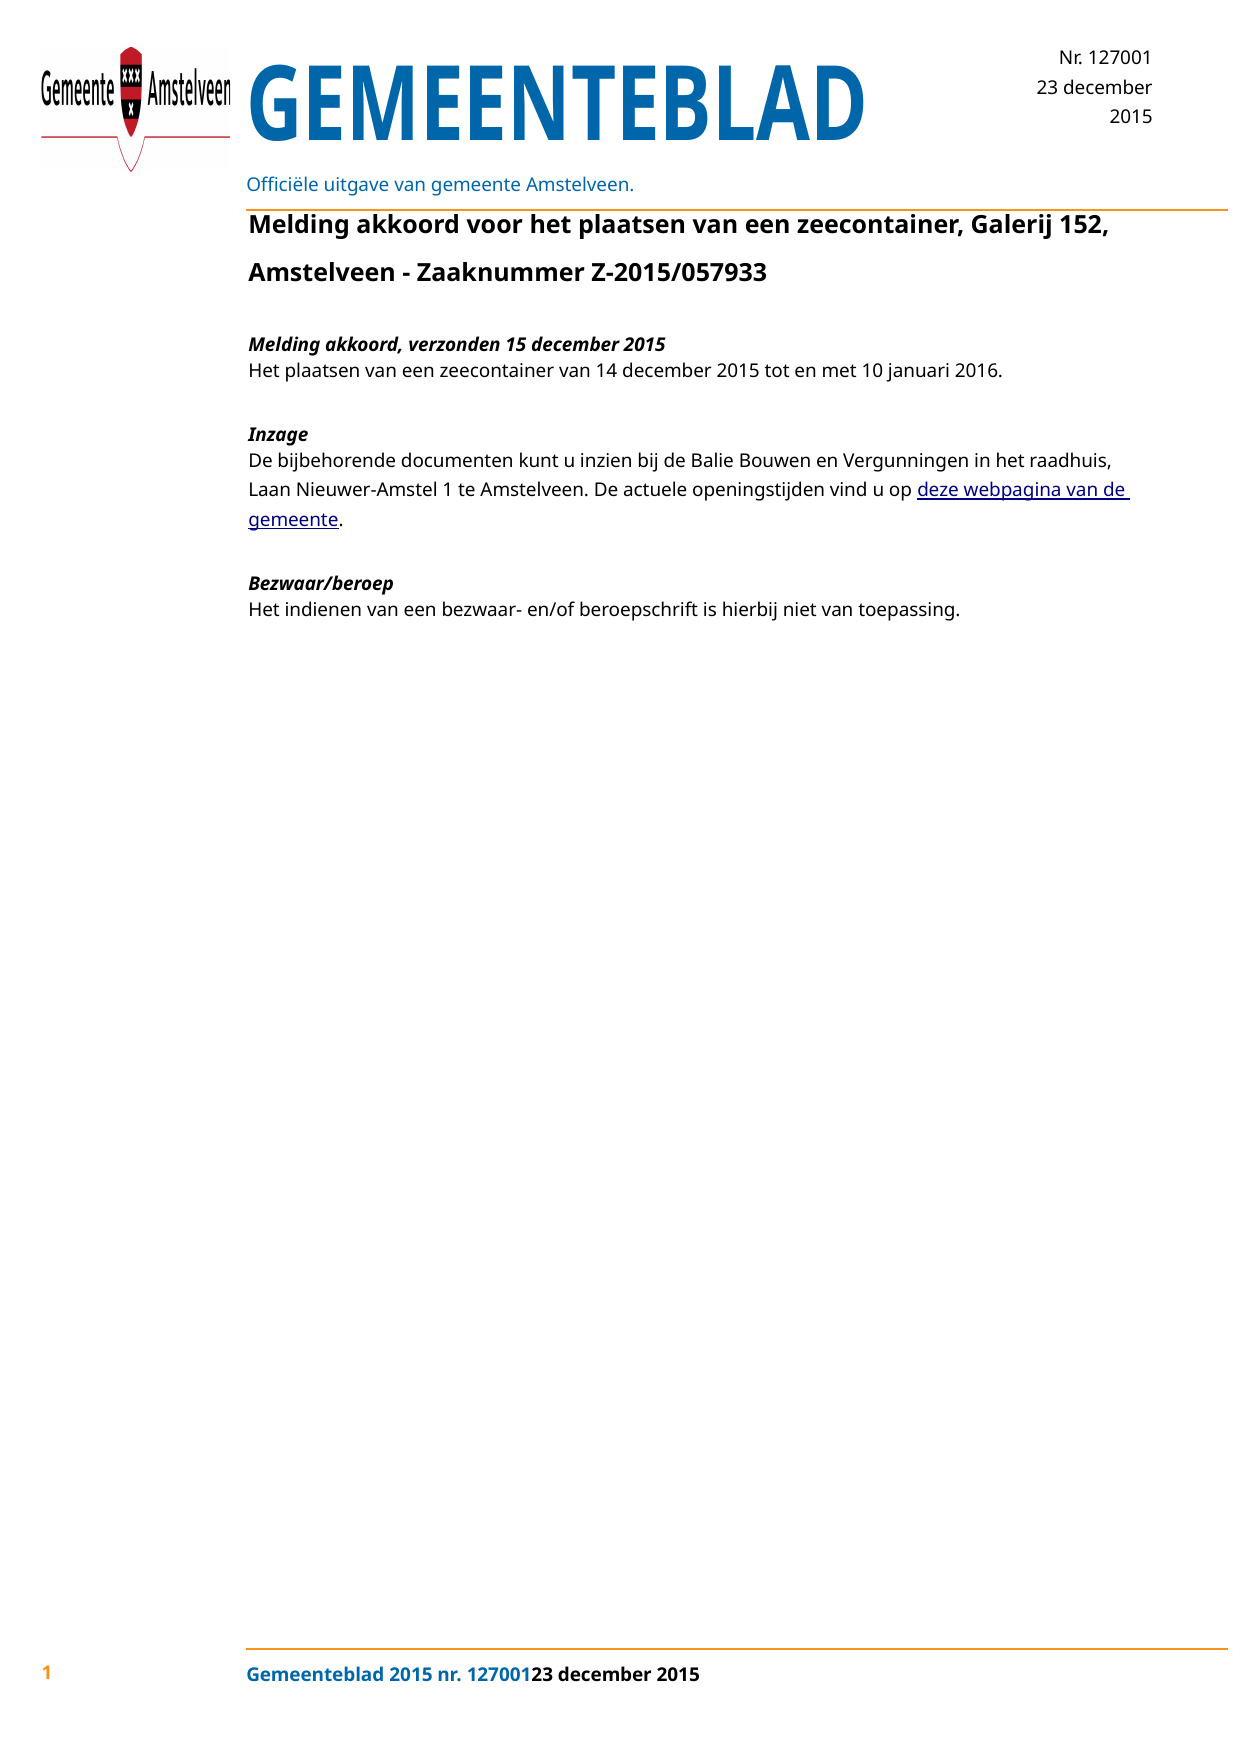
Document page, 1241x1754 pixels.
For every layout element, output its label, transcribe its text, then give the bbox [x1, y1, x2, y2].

text Melding akkoord, verzonden 15 december 2015 [248, 331, 1152, 357]
text Bezwaar/beroep [248, 570, 1152, 596]
text Het plaatsen van een zeecontainer van 14 december 2015 tot en met 10 januari 2016. [248, 357, 1152, 383]
text Het indienen van een bezwaar- en/of beroepschrift is hierbij niet van toepassing. [248, 596, 1152, 621]
text De bijbehorende documenten kunt u inzien bij de Balie Bouwen en Vergunningen in het raadhuis, Laan Nieuwer-Amstel 1 te Amstelveen. De actuele openingstijden vind u op deze webpagina van de gemeente. [248, 447, 1152, 532]
text Melding akkoord voor het plaatsen van een zeecontainer, Galerij 152, Amstelveen - Zaaknummer Z-2015/057933 [248, 211, 1152, 288]
picture [41, 47, 231, 172]
text Inzage [248, 421, 1152, 447]
